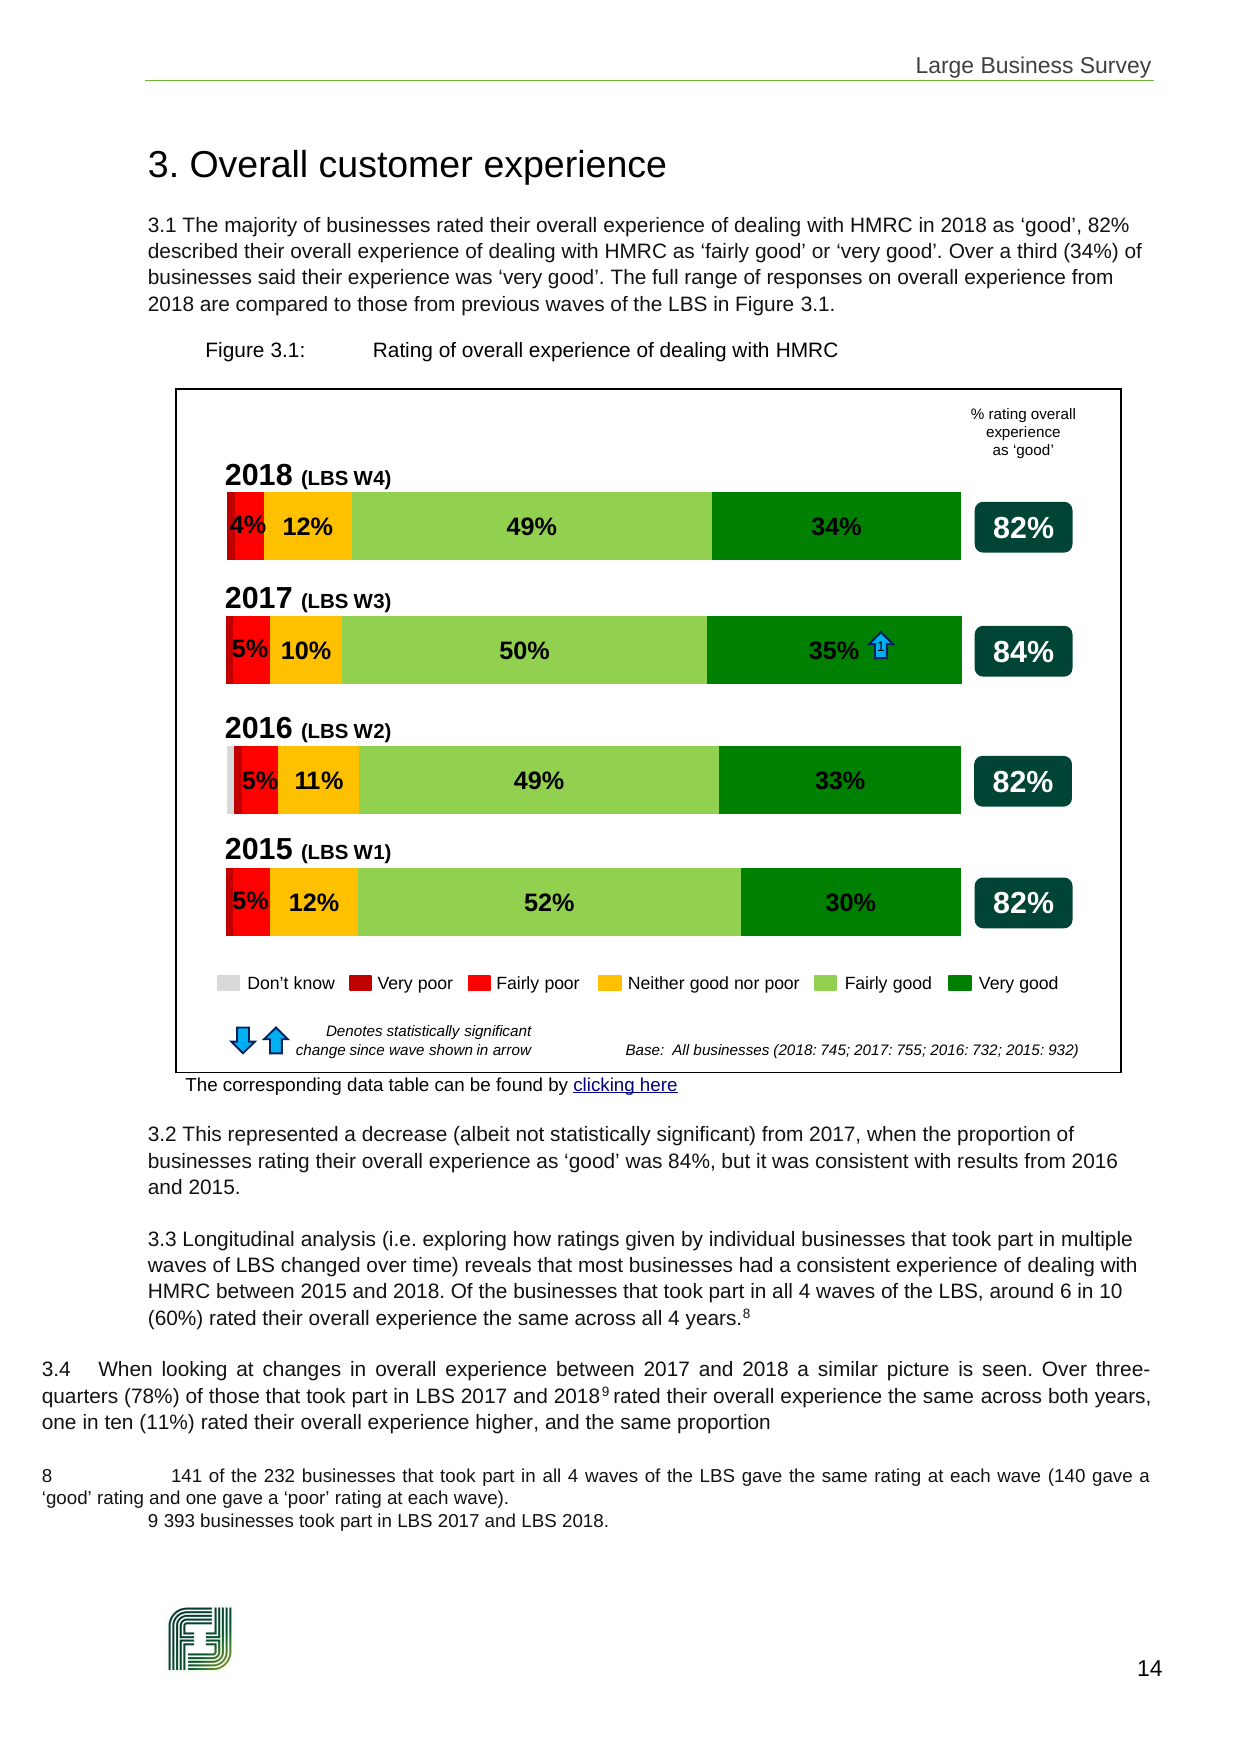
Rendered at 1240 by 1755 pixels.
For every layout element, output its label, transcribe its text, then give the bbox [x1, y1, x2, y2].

text The corresponding data table can be found by clicking here [185, 387, 1214, 1095]
text 3.1 The majority of businesses rated their overall experience of dealing with HMRC in 2018 as ‘good’, 82% described their overall experience of dealing with HMRC as ‘fairly good’ or ‘very good’. Over a third (34%) of businesses said their experience was ‘very good’. The full range of responses on overall experience from 2018 are compared to those from previous waves of the LBS in Figure 3.1. [148, 212, 1151, 316]
list 393 businesses took part in LBS 2017 and LBS 2018. [148, 1509, 1214, 1531]
list 141 of the 232 businesses that took part in all 4 waves of the LBS gave the same rating at each wave (140 gave a ‘good’ rating and one gave a ‘poor’ rating at each wave). [42, 1465, 1152, 1509]
list When looking at changes in overall experience between 2017 and 2018 a similar picture is seen. Over three-quarters (78%) of those that took part in LBS 2017 and 20189 rated their overall experience the same across both years, one in ten (11%) rated their overall experience higher, and the same proportion [42, 1357, 1152, 1434]
text 3.2 This represented a decrease (albeit not statistically significant) from 2017, when the proportion of businesses rating their overall experience as ‘good’ was 84%, but it was consistent with results from 2016 and 2015. [148, 1122, 1151, 1199]
text Figure 3.1: Rating of overall experience of dealing with HMRC [148, 338, 1214, 362]
subtitle 3. Overall customer experience [148, 143, 1214, 186]
text 3.3 Longitudinal analysis (i.e. exploring how ratings given by individual businesses that took part in multiple waves of LBS changed over time) reveals that most businesses had a consistent experience of dealing with HMRC between 2015 and 2018. Of the businesses that took part in all 4 waves of the LBS, around 6 in 10 (60%) rated their overall experience the same across all 4 years.8 [148, 1226, 1151, 1329]
